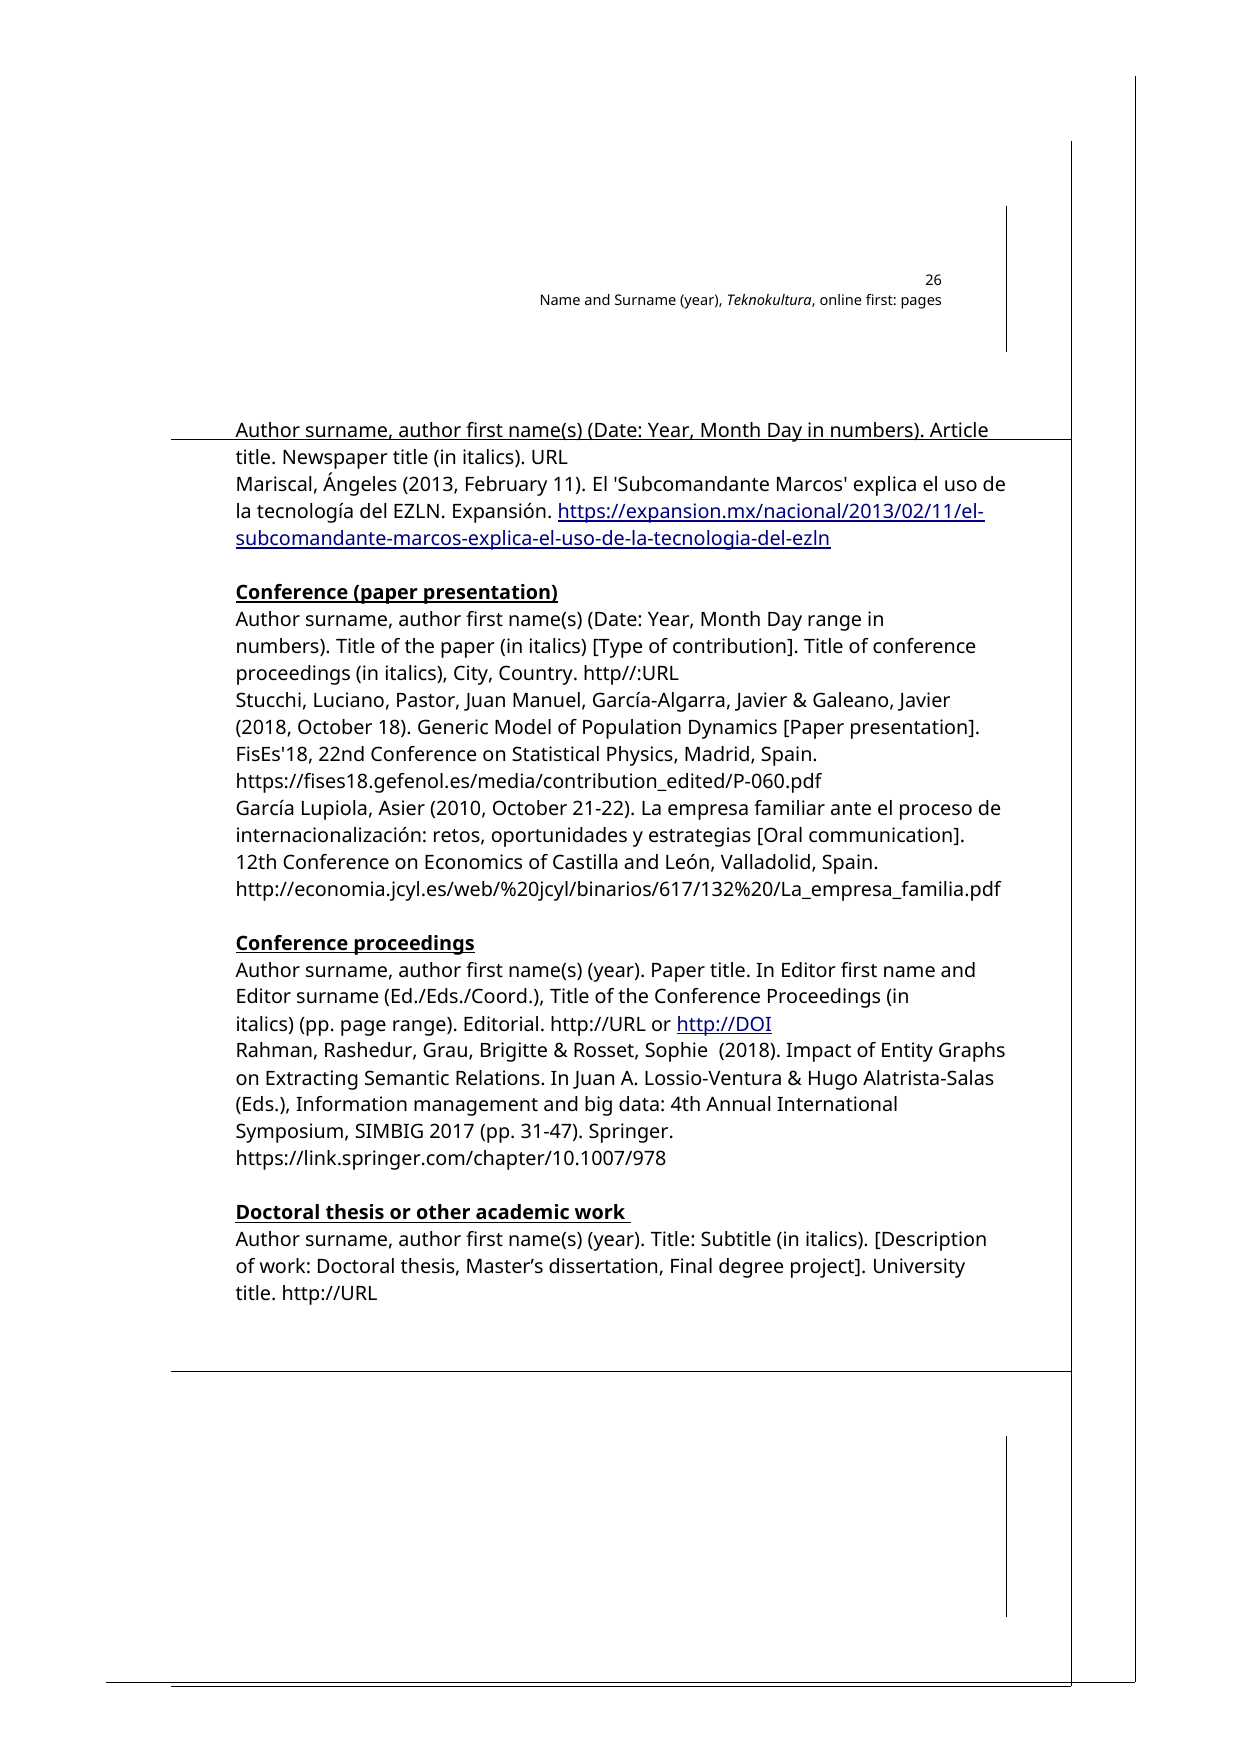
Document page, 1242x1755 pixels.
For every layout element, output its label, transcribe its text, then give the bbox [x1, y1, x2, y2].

text Author surname, author first name(s) (Date: Year, Month Day range in numbers). Title of the paper (in italics) [Type of contribution]. Title of conference proceedings (in italics), City, Country. http//:URL [171, 605, 1071, 686]
text Rahman, Rashedur, Grau, Brigitte & Rosset, Sophie (2018). Impact of Entity Graphs on Extracting Semantic Relations. In Juan A. Lossio-Ventura & Hugo Alatrista-Salas (Eds.), Information management and big data: 4th Annual International Symposium, SIMBIG 2017 (pp. 31-47). Springer. https://link.springer.com/chapter/10.1007/978 [171, 1037, 1071, 1172]
text García Lupiola, Asier (2010, October 21-22). La empresa familiar ante el proceso de internacionalización: retos, oportunidades y estrategias [Oral communication]. 12th Conference on Economics of Castilla and León, Valladolid, Spain. http://economia.jcyl.es/web/%20jcyl/binarios/617/132%20/La_empresa_familia.pdf [171, 794, 1071, 902]
text Conference (paper presentation) [171, 578, 1071, 605]
text Conference proceedings [171, 929, 1071, 956]
text Author surname, author first name(s) (year). Paper title. In Editor first name and Editor surname (Ed./Eds./Coord.), Title of the Conference Proceedings (in italics) (pp. page range). Editorial. http://URL or http://DOI [171, 956, 1071, 1037]
text Doctoral thesis or other academic work [171, 1199, 1071, 1226]
text Mariscal, Ángeles (2013, February 11). El 'Subcomandante Marcos' explica el uso de la tecnología del EZLN. Expansión. https://expansion.mx/nacional/2013/02/11/el-subcomandante-marcos-explica-el-uso-de-la-tecnologia-del-ezln [171, 470, 1071, 551]
text Author surname, author first name(s) (Date: Year, Month Day in numbers). Article title. Newspaper title (in italics). URL [171, 352, 1071, 470]
text Stucchi, Luciano, Pastor, Juan Manuel, García-Algarra, Javier & Galeano, Javier (2018, October 18). Generic Model of Population Dynamics [Paper presentation]. FisEs'18, 22nd Conference on Statistical Physics, Madrid, Spain. https://fises18.gefenol.es/media/contribution_edited/P-060.pdf [171, 686, 1071, 794]
text Author surname, author first name(s) (year). Title: Subtitle (in italics). [Description of work: Doctoral thesis, Master’s dissertation, Final degree project]. University title. http://URL [171, 1226, 1071, 1371]
